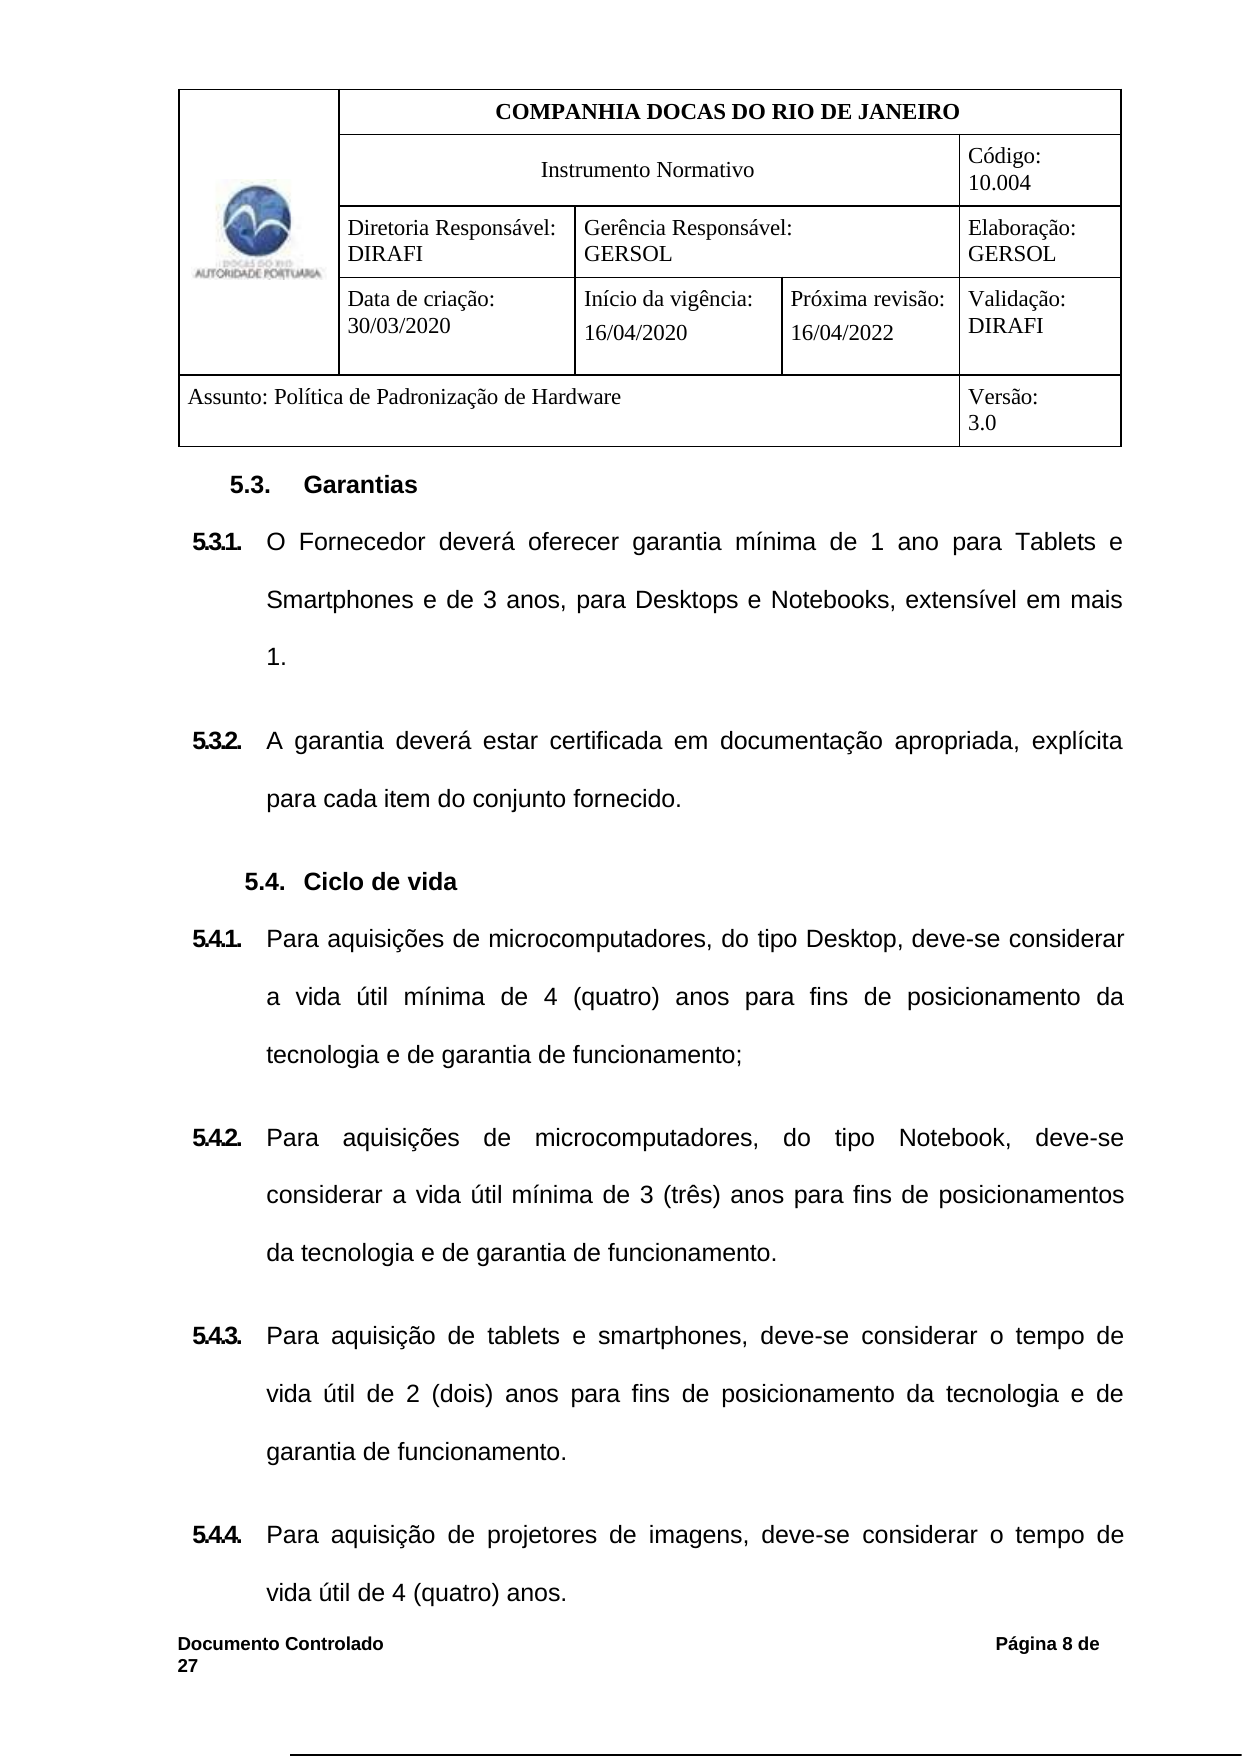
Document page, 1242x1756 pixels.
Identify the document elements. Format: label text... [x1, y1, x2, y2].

list Para aquisições de microcomputadores, do tipo Desktop, deve-se considerar a vida útil mínima de 4 (quatro) anos para fins de posicionamento da tecnologia e de garantia de funcionamento; [192, 924, 1125, 1068]
table_cell Diretoria Responsável: DIRAFI [340, 207, 574, 277]
list Para aquisições de microcomputadores, do tipo Notebook, deve-se considerar a vida útil mínima de 3 (três) anos para fins de posicionamentos da tecnologia e de garantia de funcionamento. [192, 1123, 1124, 1267]
table_cell Gerência Responsável: GERSOL [576, 207, 959, 277]
table_cell Validação: DIRAFI [960, 278, 1120, 374]
list Ciclo de vida [244, 867, 1137, 896]
table_cell Instrumento Normativo [340, 135, 959, 205]
table_cell Data de criação: 30/03/2020 [340, 278, 574, 374]
table_header COMPANHIA DOCAS DO RIO DE JANEIRO [340, 90, 1120, 133]
table_cell Versão: 3.0 [960, 376, 1120, 446]
table_cell Próxima revisão: 16/04/2022 [783, 278, 959, 374]
list Para aquisição de projetores de imagens, deve-se considerar o tempo de vida útil de 4 (quatro) anos. [192, 1520, 1124, 1606]
table_cell Início da vigência: 16/04/2020 [576, 278, 781, 374]
list A garantia deverá estar certificada em documentação apropriada, explícita para cada item do conjunto fornecido. [192, 726, 1123, 812]
list Para aquisição de tablets e smartphones, deve-se considerar o tempo de vida útil de 2 (dois) anos para fins de posicionamento da tecnologia e de garantia de funcionamento. [192, 1321, 1124, 1465]
list O Fornecedor deverá oferecer garantia mínima de 1 ano para Tablets e Smartphones e de 3 anos, para Desktops e Notebooks, extensível em mais 1. [192, 527, 1123, 671]
table_header [180, 90, 338, 374]
table_cell Elaboração: GERSOL [960, 207, 1120, 277]
list Garantias [229, 470, 1137, 498]
table_cell Código: 10.004 [960, 135, 1120, 205]
table_cell Assunto: Política de Padronização de Hardware [180, 376, 959, 446]
